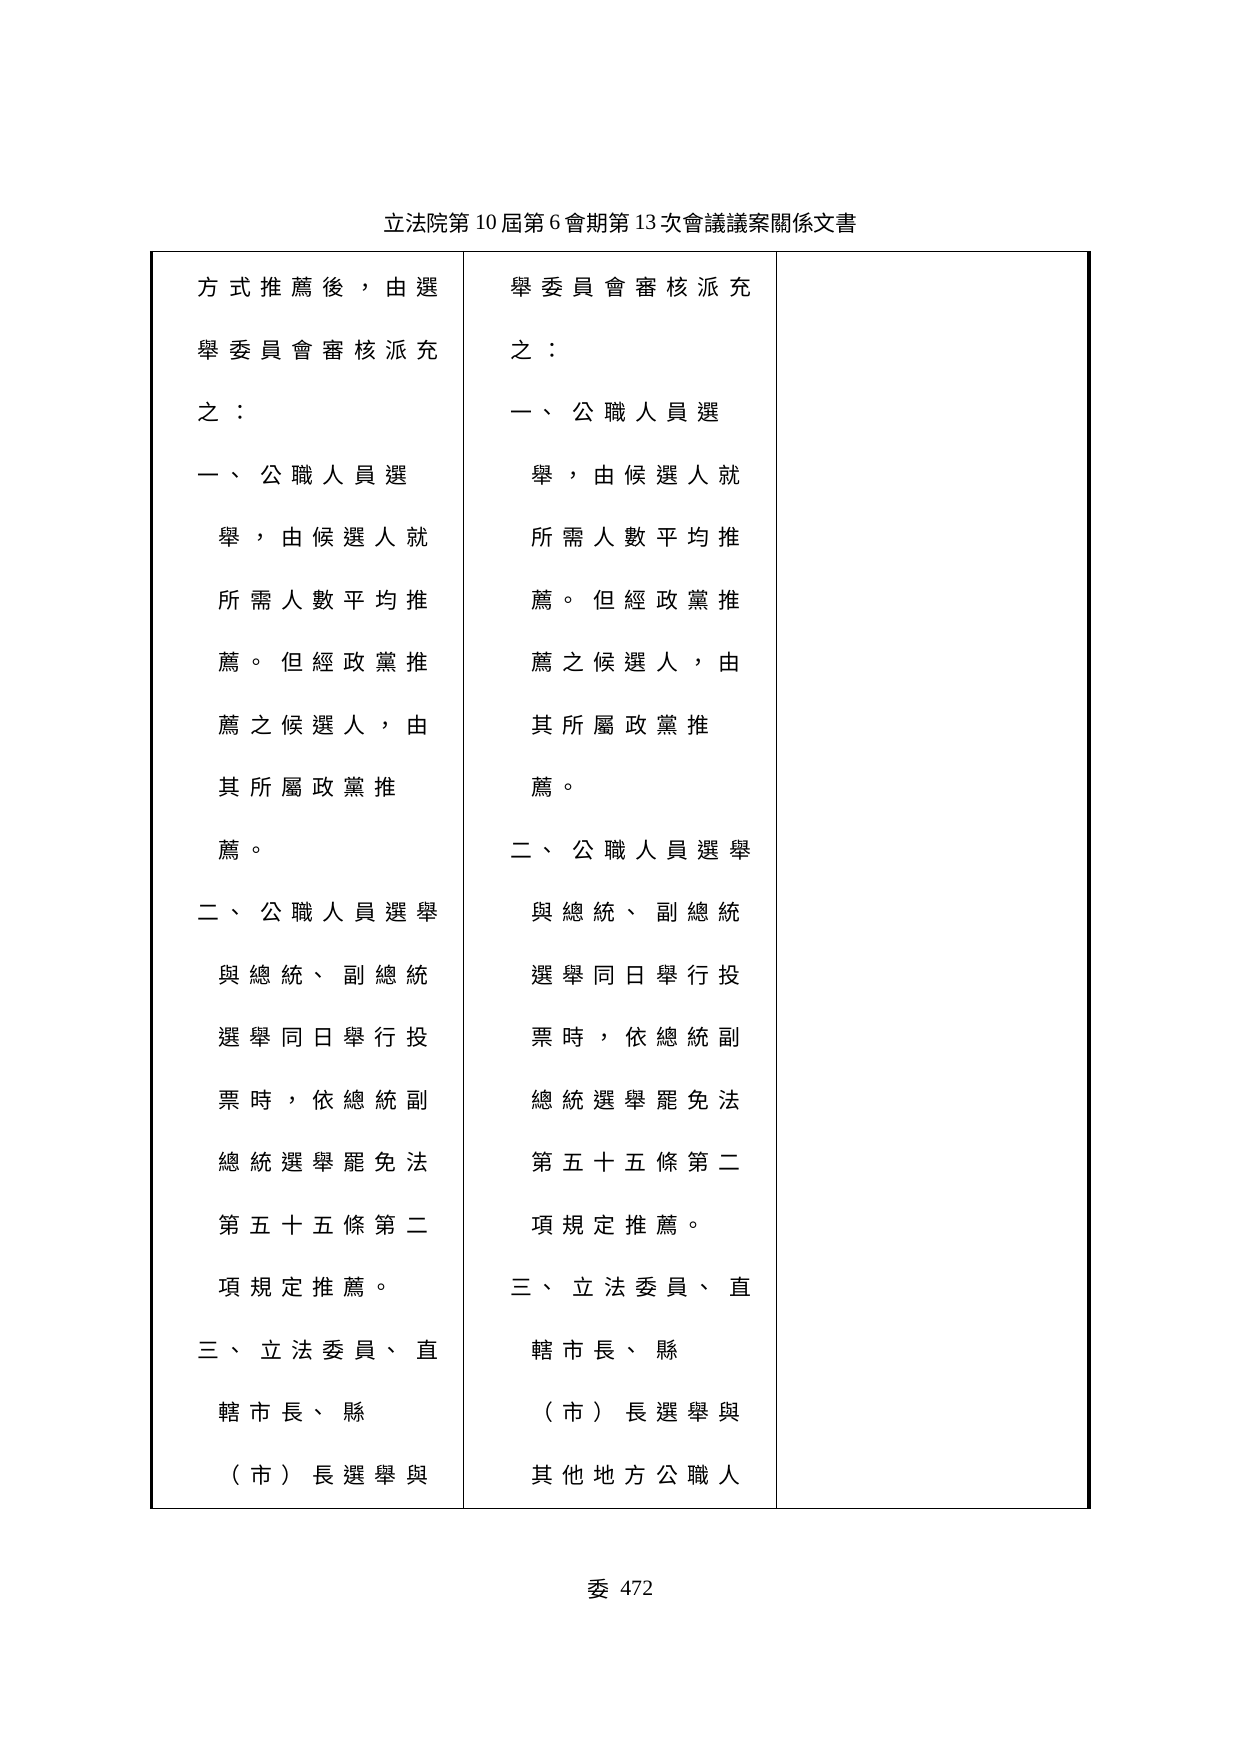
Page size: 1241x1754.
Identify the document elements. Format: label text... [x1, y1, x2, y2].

table_cell [777, 252, 1087, 1508]
table_cell 舉委員會審核派充之： 一、公職人員選舉，由候選人就所需人數平均推薦。但經政黨推薦之候選人，由其所屬政黨推薦。 二、公職人員選舉與總統、副總統選舉同日舉行投票時，依總統副總統選舉罷免法第五十五條第二項規定推薦。 三、立法委員、直轄市長、縣（市）長選舉與其他地方公職人 [464, 252, 776, 1508]
table_cell 方式推薦後，由選舉委員會審核派充之： 一、公職人員選舉，由候選人就所需人數平均推薦。但經政黨推薦之候選人，由其所屬政黨推薦。 二、公職人員選舉與總統、副總統選舉同日舉行投票時，依總統副總統選舉罷免法第五十五條第二項規定推薦。 三、立法委員、直轄市長、縣（市）長選舉與 [153, 252, 463, 1508]
